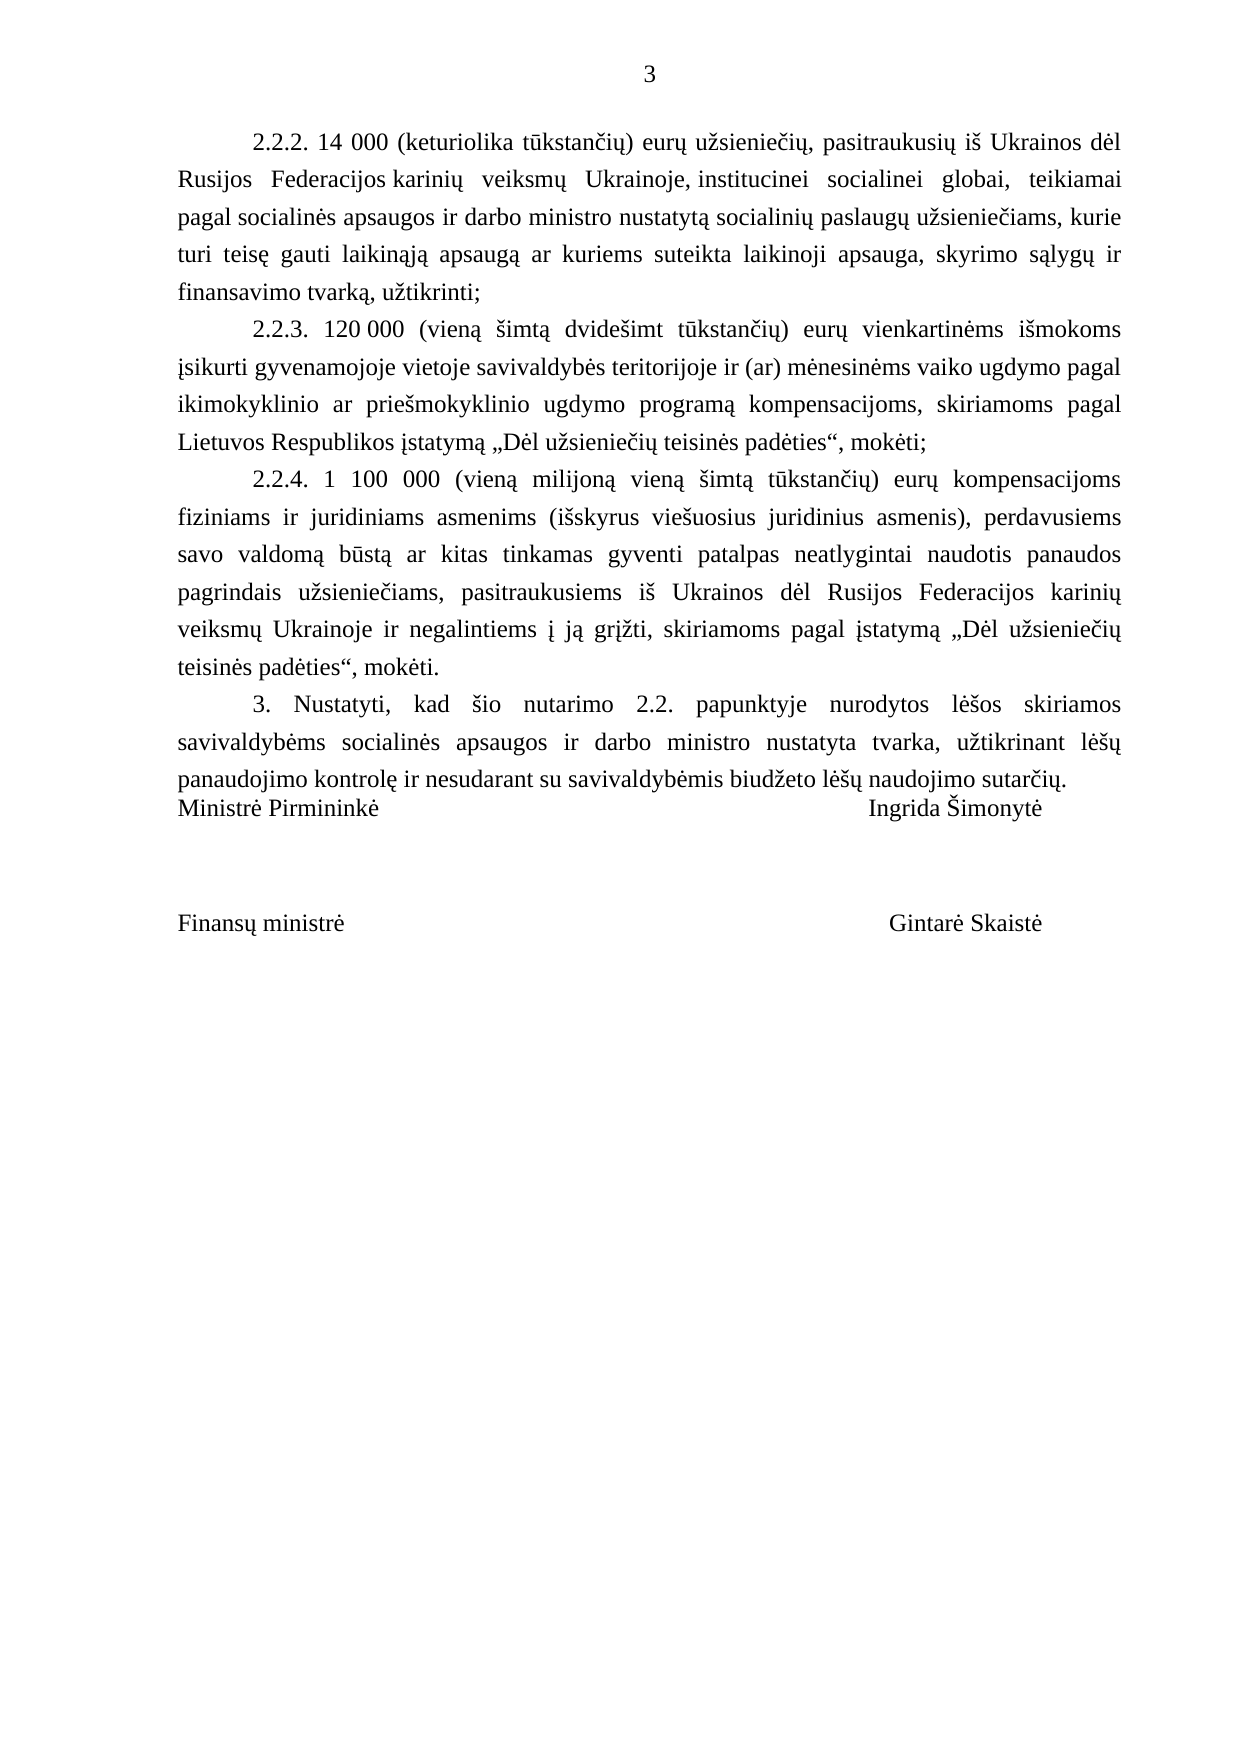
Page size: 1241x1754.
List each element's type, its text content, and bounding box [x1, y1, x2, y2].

text Finansų ministrė Gintarė Skaistė [177, 908, 1122, 937]
text 3. Nustatyti, kad šio nutarimo 2.2. papunktyje nurodytos lėšos skiriamos savivaldybėms socialinės apsaugos ir darbo ministro nustatyta tvarka, užtikrinant lėšų panaudojimo kontrolę ir nesudarant su savivaldybėmis biudžeto lėšų naudojimo sutarčių. [177, 681, 1122, 793]
text 2.2.4. 1 100 000 (vieną milijoną vieną šimtą tūkstančių) eurų kompensacijoms fiziniams ir juridiniams asmenims (išskyrus viešuosius juridinius asmenis), perdavusiems savo valdomą būstą ar kitas tinkamas gyventi patalpas neatlygintai naudotis panaudos pagrindais užsieniečiams, pasitraukusiems iš Ukrainos dėl Rusijos Federacijos karinių veiksmų Ukrainoje ir negalintiems į ją grįžti, skiriamoms pagal įstatymą „Dėl užsieniečių teisinės padėties“, mokėti. [177, 456, 1122, 681]
text 2.2.2. 14 000 (keturiolika tūkstančių) eurų užsieniečių, pasitraukusių iš Ukrainos dėl Rusijos Federacijos karinių veiksmų Ukrainoje, institucinei socialinei globai, teikiamai pagal socialinės apsaugos ir darbo ministro nustatytą socialinių paslaugų užsieniečiams, kurie turi teisę gauti laikinąją apsaugą ar kuriems suteikta laikinoji apsauga, skyrimo sąlygų ir finansavimo tvarką, užtikrinti; [177, 118, 1122, 306]
text Ministrė Pirmininkė Ingrida Šimonytė [177, 793, 1122, 822]
text 2.2.3. 120 000 (vieną šimtą dvidešimt tūkstančių) eurų vienkartinėms išmokoms įsikurti gyvenamojoje vietoje savivaldybės teritorijoje ir (ar) mėnesinėms vaiko ugdymo pagal ikimokyklinio ar priešmokyklinio ugdymo programą kompensacijoms, skiriamoms pagal Lietuvos Respublikos įstatymą „Dėl užsieniečių teisinės padėties“, mokėti; [177, 306, 1122, 456]
